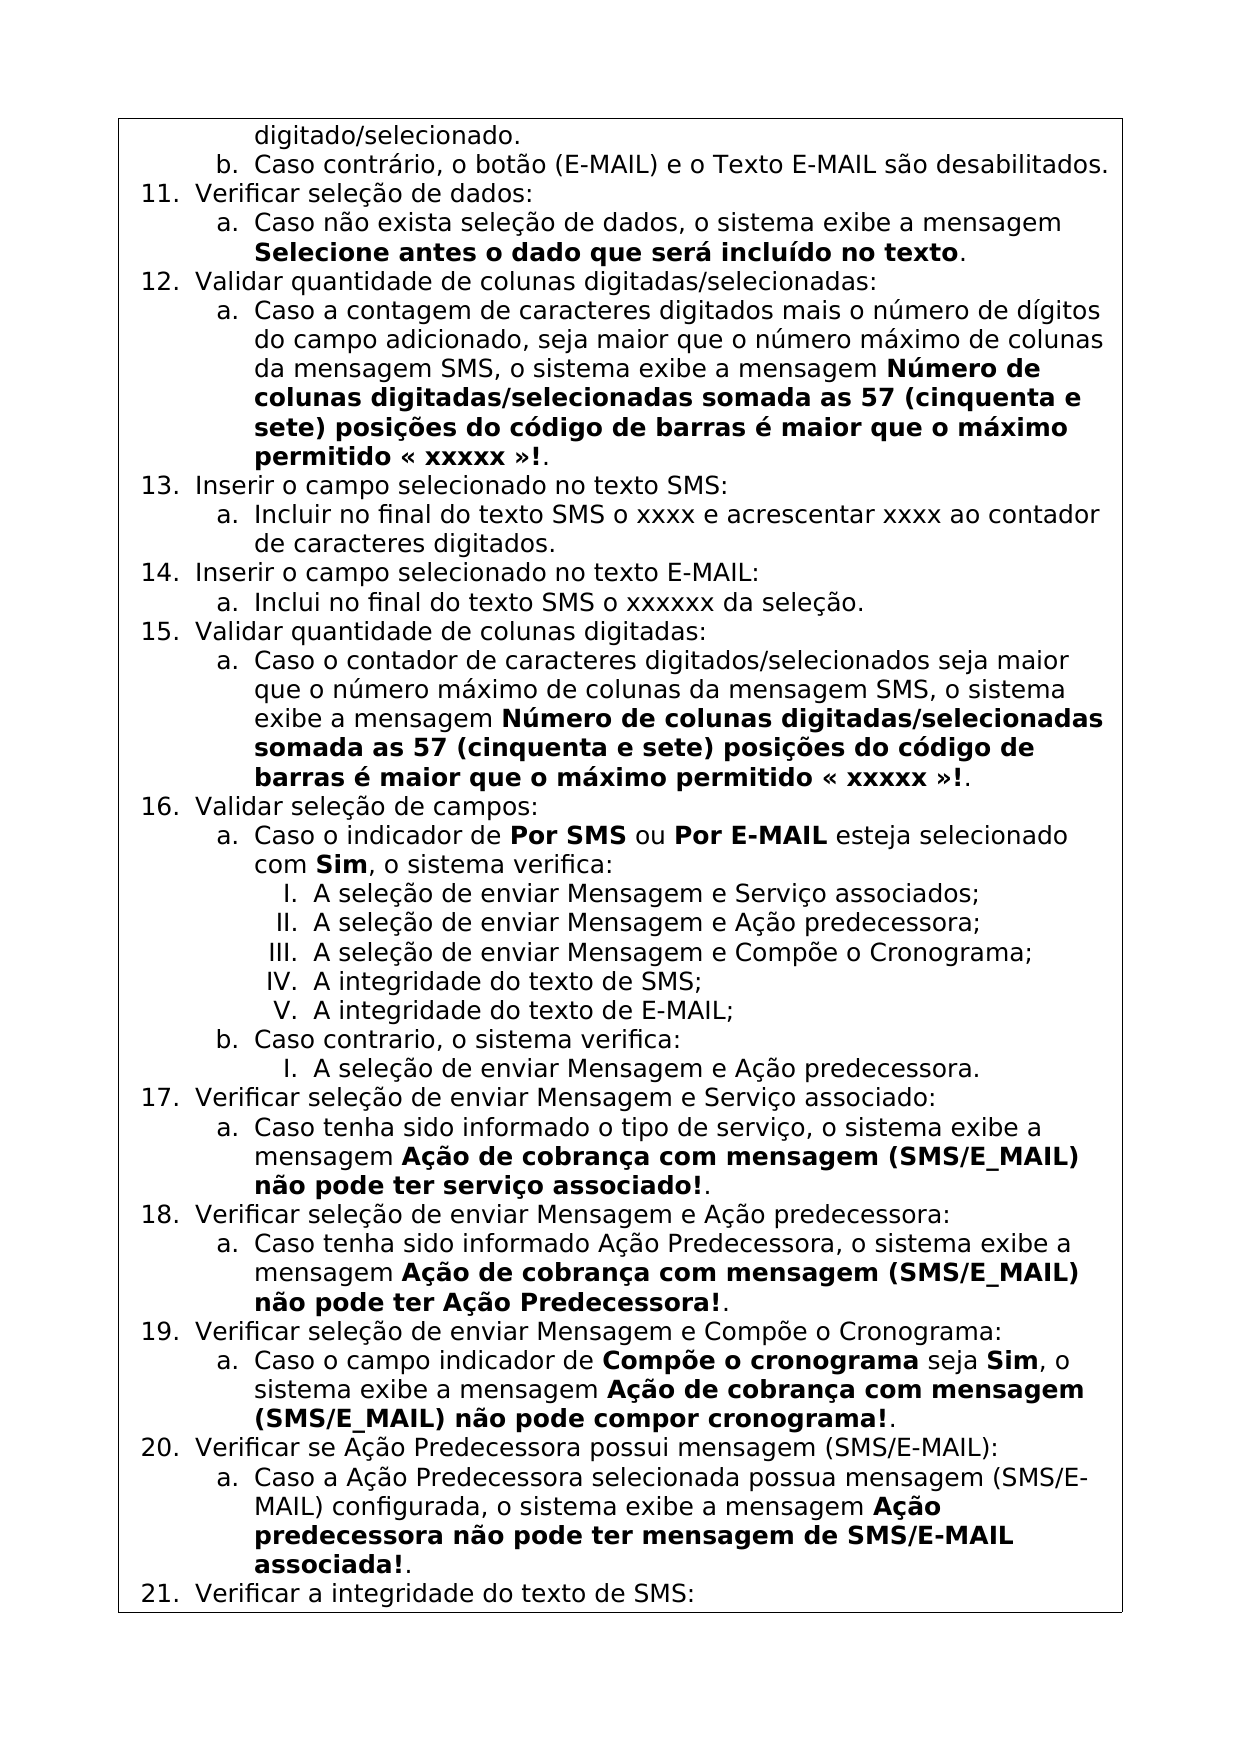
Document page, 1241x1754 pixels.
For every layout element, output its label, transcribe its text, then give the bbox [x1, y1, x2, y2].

table_header Informe os campos da tela Inserir Ação de Cobrança (para instruções sobre o preenchimento dos campos clique aqui) e clique no botão . O sistema efetua algumas validações: Verificar existência de dados: Caso não exista a tabela na base de dados, o sistema exibe a mensagem Tabela « nome da tabela » inexistente. Caso a tabela esteja sem dados, o sistema exibe a mensagem Tabela « nome da tabela » sem dados para seleção. Verificar a existência de ação com mesma ordem: Caso exista alguma ação de cobrança cadastrada com a mesma ordem no cronograma, o sistema exibe a mensagem Ação de Cobrança « xxxxxxx » já cadastrada com o número de ordem no cronograma informado. Verificar se ação compõe o cronograma: Caso o indicador de Ação Obrigatória esteja selecionado como Sim e o indicador de Compõe o cronograma esteja selecionado como Não, o sistema exibe a mensagem Ação com indicador de Obrigatória deve compor o cronograma. Verificar existência do critério de cobrança: Caso o critério de cobrança informado não esteja cadastrado, o sistema exibe a mensagem Critério de Cobrança inexistente. Verificar existência do tipo de serviço: Caso o tipo de serviço informado não esteja cadastrado, o sistema exibe a mensagem Tipo de Serviço inexistente. Verificar preenchimento dos campos: Caso o usuário não informe ou selecione o conteúdo de algum campo necessário à inclusão do ação de cobrança, será exibida a mensagem Informe « nome do campo que não foi preenchido ou selecionado ». Verificar sucesso da transação: Caso o código de retorno da operação efetuada no banco de dados seja diferente de zero, o sistema exibe a mensagem conforme o código de retorno; Caso contrário, o sistema exibe a mensagem Ação de Cobrança « xxxxxxxxx » inserido com sucesso, bem como apresenta os links Menu Principal e Inserir outra Ação de Cobrança, desviando o controle conforme a opção. Verificar se número de ordem é menor que o da predecessora: Caso o número de ordem informado seja menor que o de sua ação predecessora, o sistema exibe a mensagem Número de Ordem da ação não pode ser menor que o número de ordem de sua ação predecessora. Habilitar/Desabilitar Botão (SMS): Caso o indicador de Por SMS esteja selecionado com Sim, o sistema habilita o botão (SMS) e o Texto SMS para ser digitado/selecionado. Caso contrário, o botão (SMS) e o Texto SMS são desabilitados. Habilitar/Desabilitar Botão (E-MAIL): Caso o indicador de Por E-MAIL esteja selecionado com Sim, o sistema habilita o botão (E-MAIL) e o Texto E-MAIL para ser digitado/selecionado. Caso contrário, o botão (E-MAIL) e o Texto E-MAIL são desabilitados. Verificar seleção de dados: Caso não exista seleção de dados, o sistema exibe a mensagem Selecione antes o dado que será incluído no texto. Validar quantidade de colunas digitadas/selecionadas: Caso a contagem de caracteres digitados mais o número de dígitos do campo adicionado, seja maior que o número máximo de colunas da mensagem SMS, o sistema exibe a mensagem Número de colunas digitadas/selecionadas somada as 57 (cinquenta e sete) posições do código de barras é maior que o máximo permitido « xxxxx »!. Inserir o campo selecionado no texto SMS: Incluir no final do texto SMS o xxxx e acrescentar xxxx ao contador de caracteres digitados. Inserir o campo selecionado no texto E-MAIL: Inclui no final do texto SMS o xxxxxx da seleção. Validar quantidade de colunas digitadas: Caso o contador de caracteres digitados/selecionados seja maior que o número máximo de colunas da mensagem SMS, o sistema exibe a mensagem Número de colunas digitadas/selecionadas somada as 57 (cinquenta e sete) posições do código de barras é maior que o máximo permitido « xxxxx »!. Validar seleção de campos: Caso o indicador de Por SMS ou Por E-MAIL esteja selecionado com Sim, o sistema verifica: A seleção de enviar Mensagem e Serviço associados; A seleção de enviar Mensagem e Ação predecessora; A seleção de enviar Mensagem e Compõe o Cronograma; A integridade do texto de SMS; A integridade do texto de E-MAIL; Caso contrario, o sistema verifica: A seleção de enviar Mensagem e Ação predecessora. Verificar seleção de enviar Mensagem e Serviço associado: Caso tenha sido informado o tipo de serviço, o sistema exibe a mensagem Ação de cobrança com mensagem (SMS/E_MAIL) não pode ter serviço associado!. Verificar seleção de enviar Mensagem e Ação predecessora: Caso tenha sido informado Ação Predecessora, o sistema exibe a mensagem Ação de cobrança com mensagem (SMS/E_MAIL) não pode ter Ação Predecessora!. Verificar seleção de enviar Mensagem e Compõe o Cronograma: Caso o campo indicador de Compõe o cronograma seja Sim, o sistema exibe a mensagem Ação de cobrança com mensagem (SMS/E_MAIL) não pode compor cronograma!. Verificar se Ação Predecessora possui mensagem (SMS/E-MAIL): Caso a Ação Predecessora selecionada possua mensagem (SMS/E-MAIL) configurada, o sistema exibe a mensagem Ação predecessora não pode ter mensagem de SMS/E-MAIL associada!. Verificar a integridade do texto de SMS: Caso exista no texto uma sequencia de dados inválida (Delimitada por { e }, que não exista na tabela do sistema = texto delimitado), o sistema exibe a mensagem O texto do SMS está com dados inválidos: « Dado inválido ». Verificar a integridade do texto de E-MAIL: Caso exista no texto uma sequência de dados inválida (Delimitada por { e }, que não exista na tabela do sistema = texto delimitado), o sistema exibe a mensagem O texto do E-MAIL está com dados inválidos: « Dado inválido ». Validar Número de Ordem no Cronograma: Caso o indicador de Compõe cronograma esteja selecionado como Sim, o sistema verifica: Existência de ação com mesma ordem; Se número de ordem é menor que o da predecessora. Já o indicador Efetuar Ação para CPF/CNPJ Válido, foi criado para não geração da ação para CPF/CNPJ válido e, no critério de cobrança, será indicado para a ação de cobrança selecionada, possibilitando ao usuário decidir se deseja emitir, ou não, avisos para clientes que estejam nas condições. Criado uma nova ação de cobrança Fiscalização da Situação de Esgoto. Criado um novo tipo de documento de cobrança Notificação da Situação de Esgoto. [119, 119, 1122, 1612]
